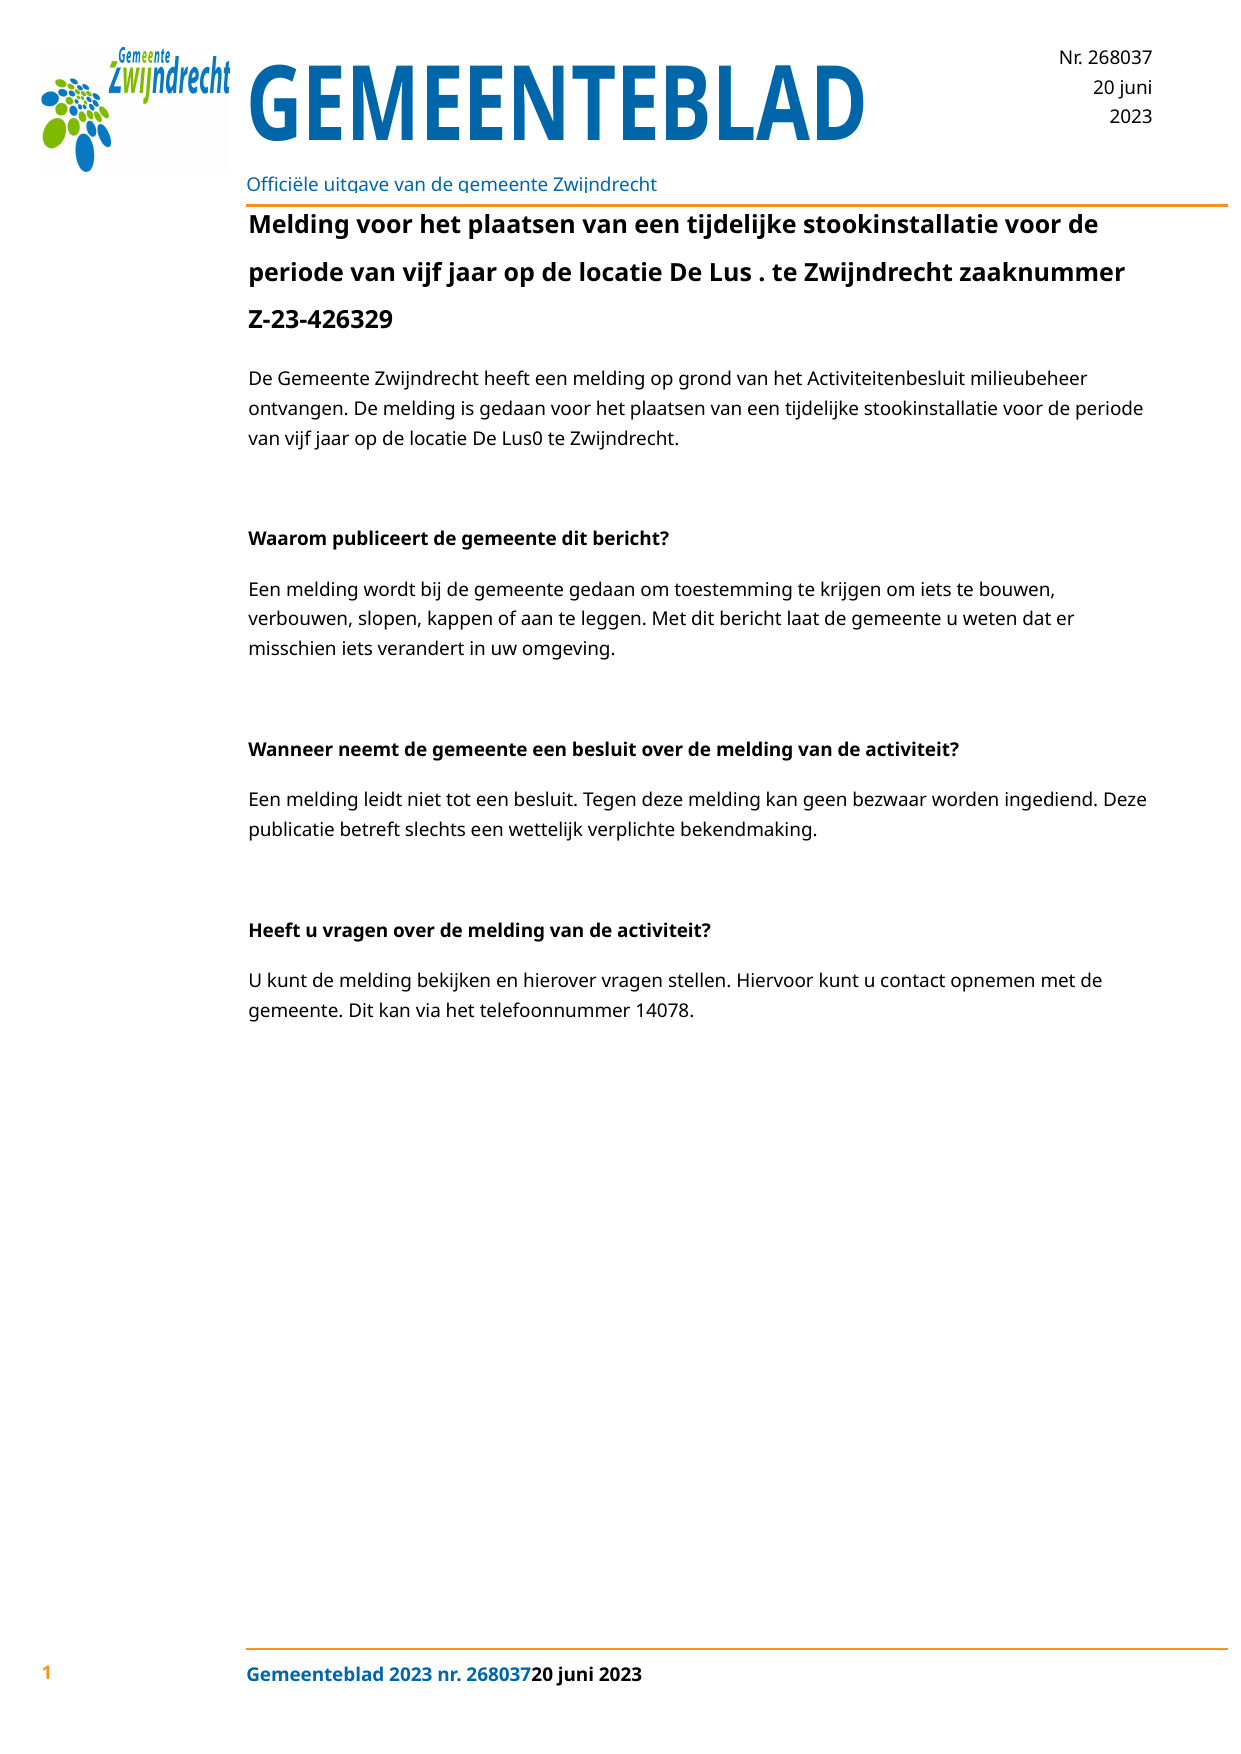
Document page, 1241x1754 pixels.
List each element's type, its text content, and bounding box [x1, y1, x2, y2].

text Melding voor het plaatsen van een tijdelijke stookinstallatie voor de periode van vijf jaar op de locatie De Lus . te Zwijndrecht zaaknummer Z-23-426329 [248, 207, 1152, 336]
text Wanneer neemt de gemeente een besluit over de melding van de activiteit? [248, 736, 1152, 762]
text Een melding wordt bij de gemeente gedaan om toestemming te krijgen om iets te bouwen, verbouwen, slopen, kappen of aan te leggen. Met dit bericht laat de gemeente u weten dat er misschien iets verandert in uw omgeving. [248, 576, 1152, 661]
text Een melding leidt niet tot een besluit. Tegen deze melding kan geen bezwaar worden ingediend. Deze publicatie betreft slechts een wettelijk verplichte bekendmaking. [248, 786, 1152, 842]
picture [41, 47, 231, 172]
text Heeft u vragen over de melding van de activiteit? [248, 917, 1152, 942]
text U kunt de melding bekijken en hierover vragen stellen. Hiervoor kunt u contact opnemen met de gemeente. Dit kan via het telefoonnummer 14078. [248, 967, 1152, 1022]
text Waarom publiceert de gemeente dit bericht? [248, 526, 1152, 551]
text De Gemeente Zwijndrecht heeft een melding op grond van het Activiteitenbesluit milieubeheer ontvangen. De melding is gedaan voor het plaatsen van een tijdelijke stookinstallatie voor de periode van vijf jaar op de locatie De Lus0 te Zwijndrecht. [248, 366, 1152, 450]
